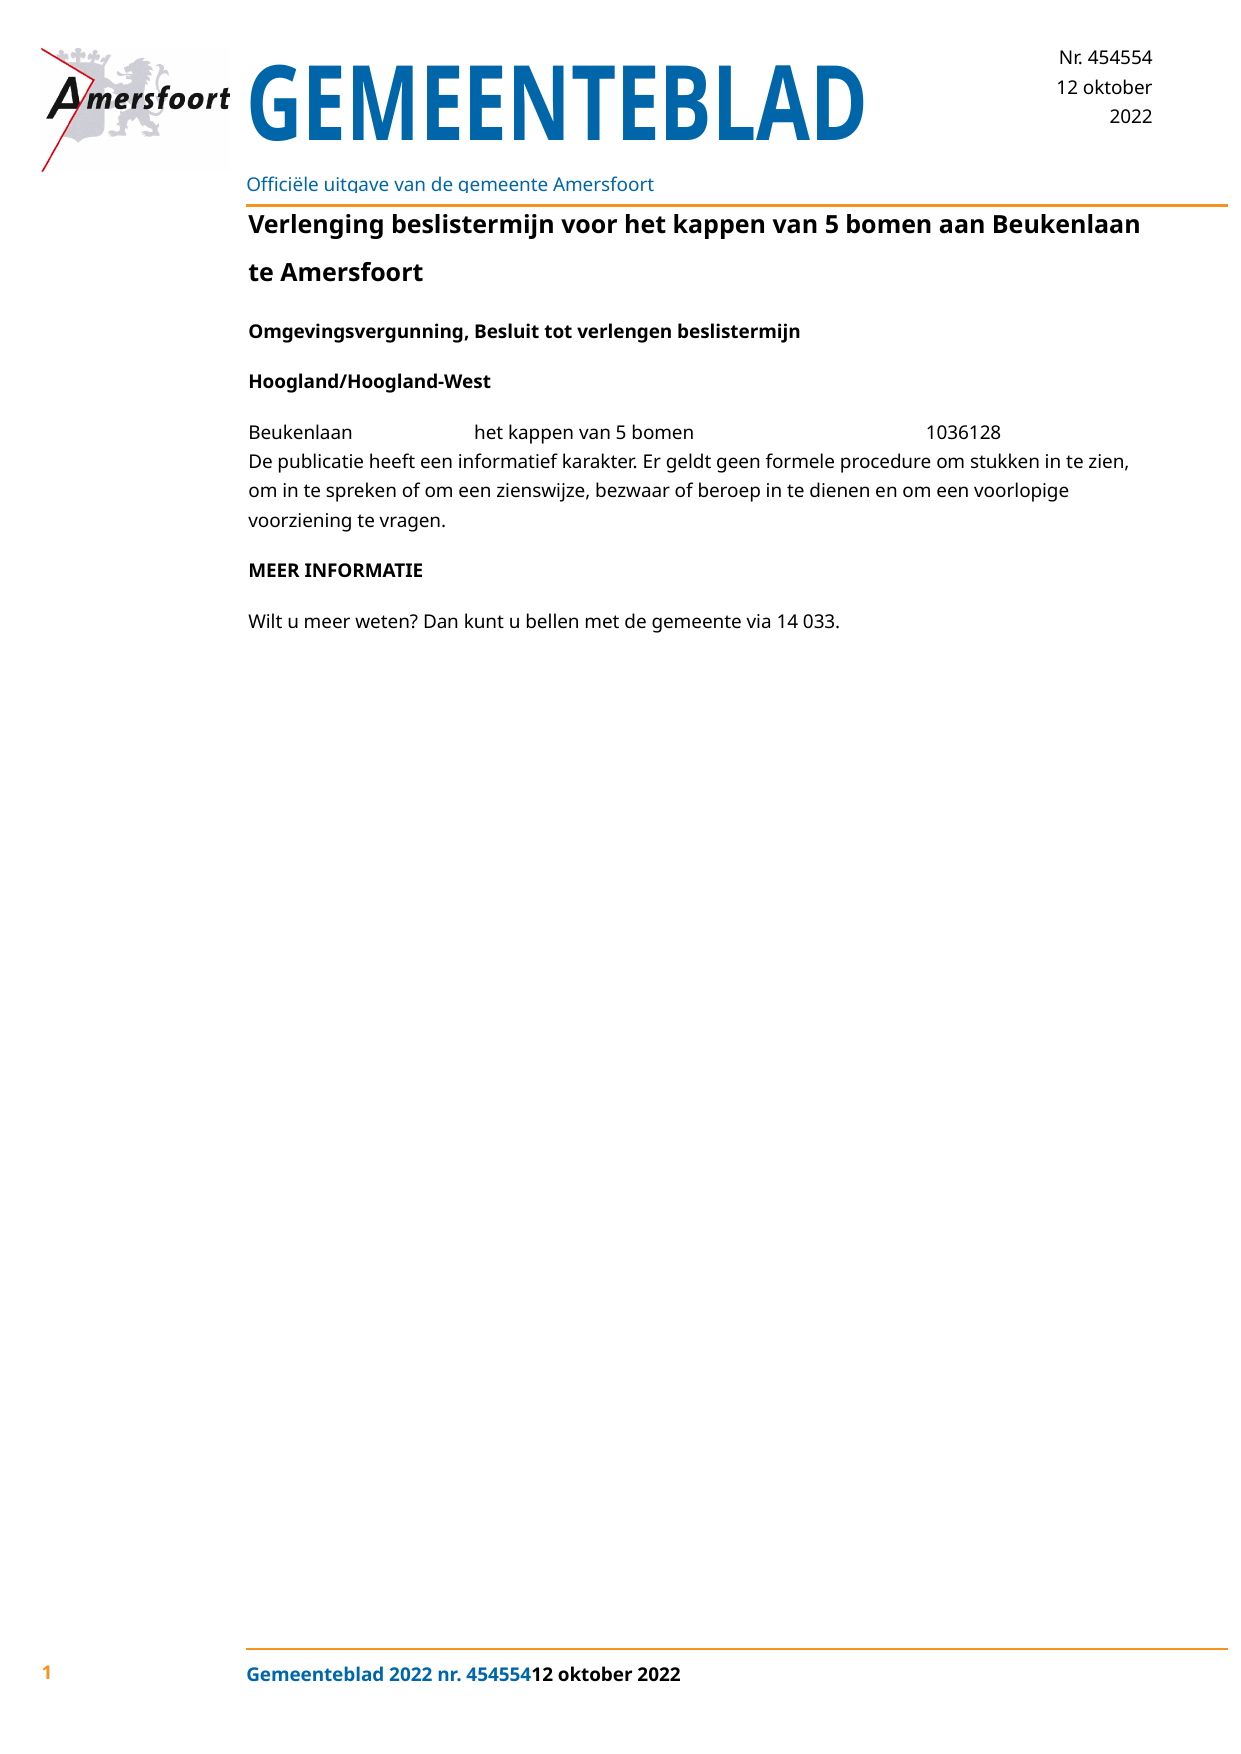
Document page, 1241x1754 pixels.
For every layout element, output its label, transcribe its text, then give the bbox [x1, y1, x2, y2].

text Hoogland/Hoogland-West [248, 368, 1152, 394]
text Omgevingsvergunning, Besluit tot verlengen beslistermijn [248, 318, 1152, 344]
text MEER INFORMATIE [248, 557, 1152, 583]
text Wilt u meer weten? Dan kunt u bellen met de gemeente via 14 033. [248, 608, 1152, 633]
table_header 1036128 [926, 419, 1152, 444]
text Verlenging beslistermijn voor het kappen van 5 bomen aan Beukenlaan te Amersfoort [248, 207, 1152, 288]
text De publicatie heeft een informatief karakter. Er geldt geen formele procedure om stukken in te zien, om in te spreken of om een zienswijze, bezwaar of beroep in te dienen en om een voorlopige voorziening te vragen. [248, 448, 1152, 533]
table_header het kappen van 5 bomen [474, 419, 700, 444]
table_header Beukenlaan [248, 419, 474, 444]
picture [41, 47, 231, 172]
table_header [700, 419, 926, 444]
